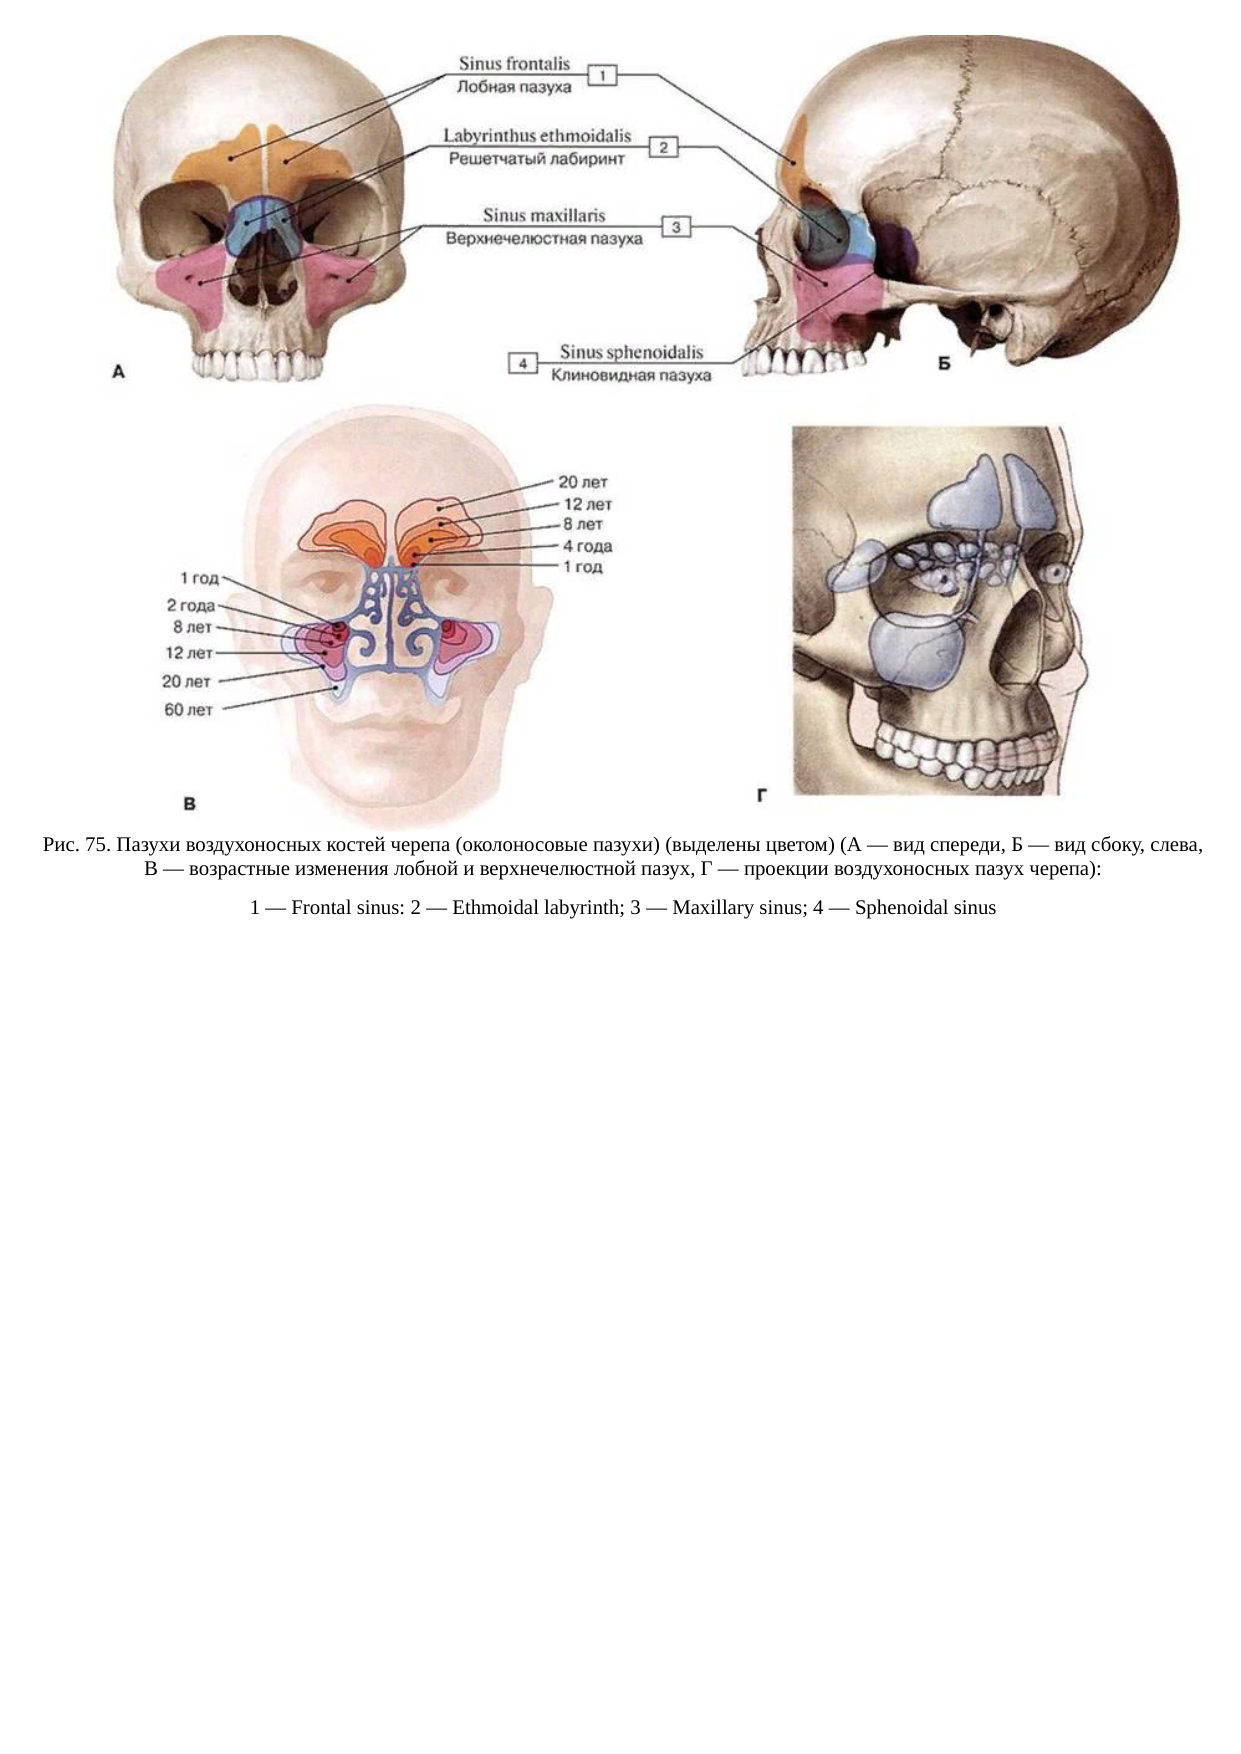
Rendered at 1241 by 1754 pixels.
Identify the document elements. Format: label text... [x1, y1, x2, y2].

text 1 — Frontal sinus: 2 — Ethmoidal labyrinth; 3 — Maxillary sinus; 4 — Sphenoidal sinus [41, 895, 1205, 919]
text Рис. 75. Пазухи воздухоносных костей черепа (околоносовые пазухи) (выделены цветом) (А — вид спереди, Б — вид сбоку, слева, В — возрастные изменения лобной и верхнечелюстной пазух, Г — проекции воздухоносных пазух черепа): [41, 832, 1205, 880]
picture [41, 35, 1205, 832]
